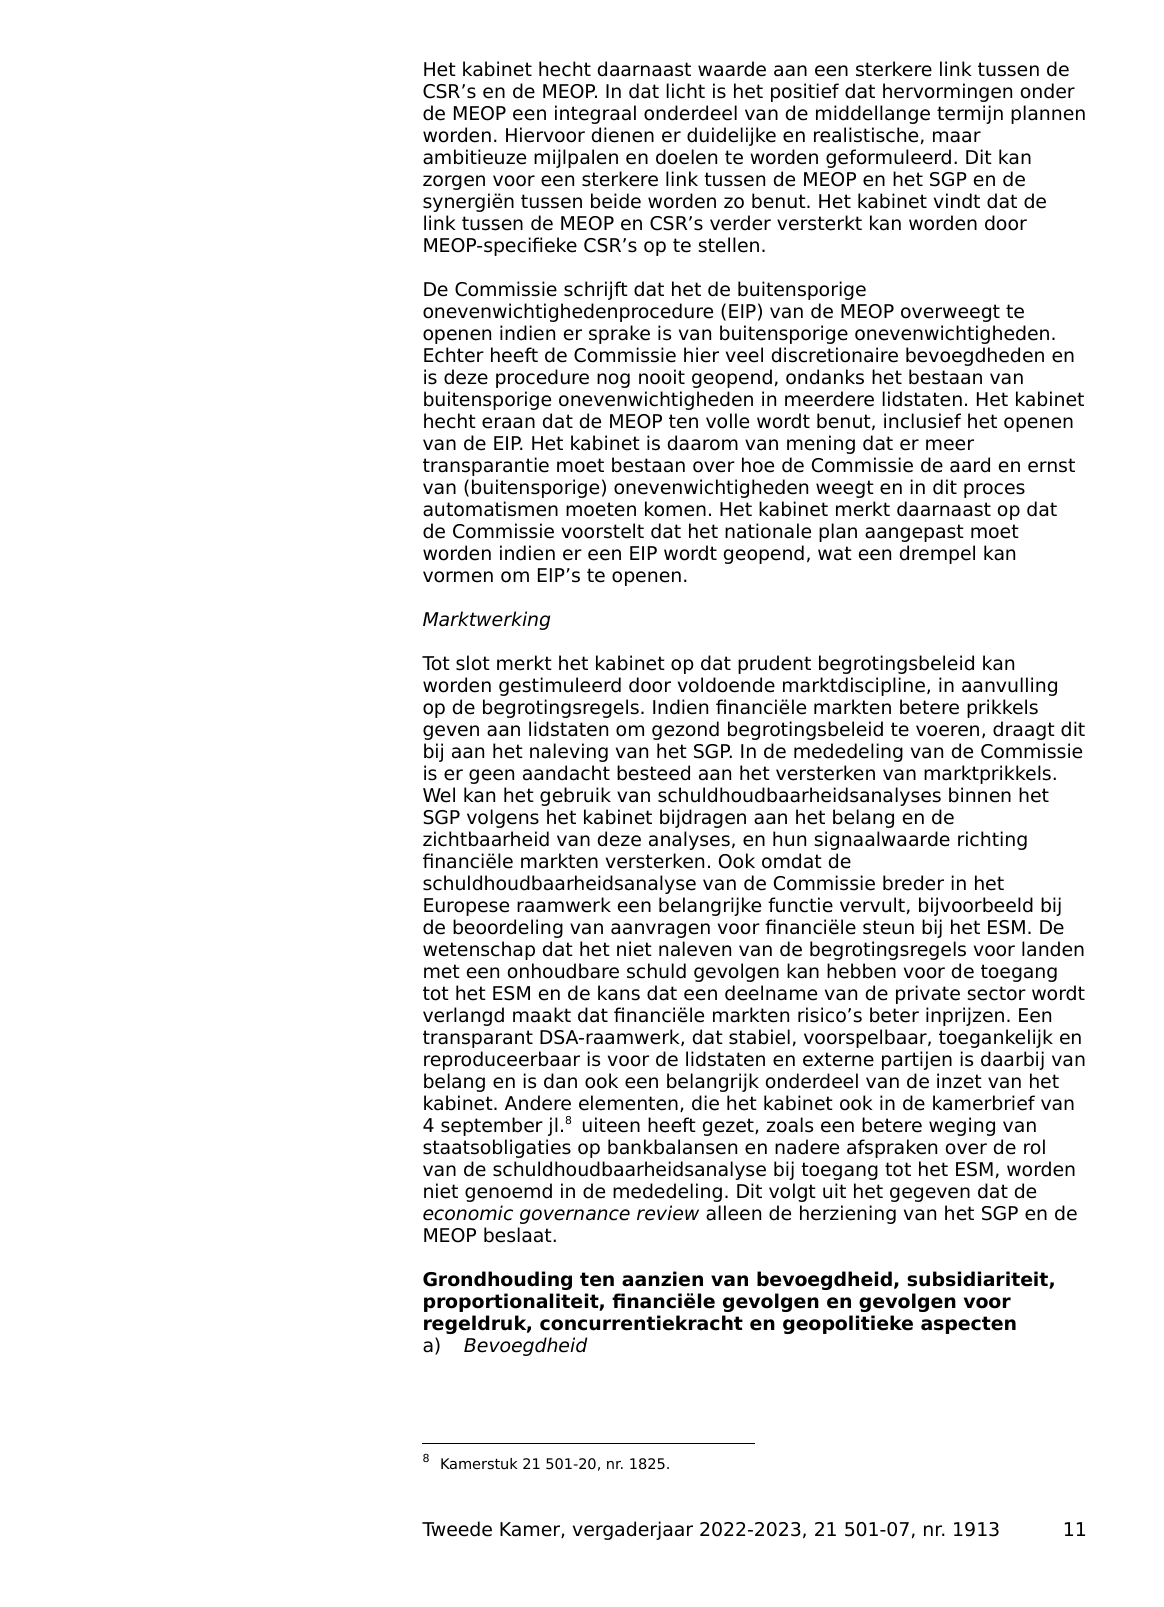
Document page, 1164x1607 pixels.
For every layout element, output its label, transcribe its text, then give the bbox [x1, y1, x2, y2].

subtitle Grondhouding ten aanzien van bevoegdheid, subsidiariteit, proportionaliteit, financiële gevolgen en gevolgen voor regeldruk, concurrentiekracht en geopolitieke aspecten [422, 1269, 1087, 1335]
text De Commissie schrijft dat het de buitensporige onevenwichtighedenprocedure (EIP) van de MEOP overweegt te openen indien er sprake is van buitensporige onevenwichtigheden. Echter heeft de Commissie hier veel discretionaire bevoegdheden en is deze procedure nog nooit geopend, ondanks het bestaan van buitensporige onevenwichtigheden in meerdere lidstaten. Het kabinet hecht eraan dat de MEOP ten volle wordt benut, inclusief het openen van de EIP. Het kabinet is daarom van mening dat er meer transparantie moet bestaan over hoe de Commissie de aard en ernst van (buitensporige) onevenwichtigheden weegt en in dit proces automatismen moeten komen. Het kabinet merkt daarnaast op dat de Commissie voorstelt dat het nationale plan aangepast moet worden indien er een EIP wordt geopend, wat een drempel kan vormen om EIP’s te openen. [422, 279, 1087, 587]
text Tot slot merkt het kabinet op dat prudent begrotingsbeleid kan worden gestimuleerd door voldoende marktdiscipline, in aanvulling op de begrotingsregels. Indien financiële markten betere prikkels geven aan lidstaten om gezond begrotingsbeleid te voeren, draagt dit bij aan het naleving van het SGP. In de mededeling van de Commissie is er geen aandacht besteed aan het versterken van marktprikkels. Wel kan het gebruik van schuldhoudbaarheidsanalyses binnen het SGP volgens het kabinet bijdragen aan het belang en de zichtbaarheid van deze analyses, en hun signaalwaarde richting financiële markten versterken. Ook omdat de schuldhoudbaarheidsanalyse van de Commissie breder in het Europese raamwerk een belangrijke functie vervult, bijvoorbeeld bij de beoordeling van aanvragen voor financiële steun bij het ESM. De wetenschap dat het niet naleven van de begrotingsregels voor landen met een onhoudbare schuld gevolgen kan hebben voor de toegang tot het ESM en de kans dat een deelname van de private sector wordt verlangd maakt dat financiële markten risico’s beter inprijzen. Een transparant DSA-raamwerk, dat stabiel, voorspelbaar, toegankelijk en reproduceerbaar is voor de lidstaten en externe partijen is daarbij van belang en is dan ook een belangrijk onderdeel van de inzet van het kabinet. Andere elementen, die het kabinet ook in de kamerbrief van 4 september jl. uiteen heeft gezet, zoals een betere weging van staatsobligaties op bankbalansen en nadere afspraken over de rol van de schuldhoudbaarheidsanalyse bij toegang tot het ESM, worden niet genoemd in de mededeling. Dit volgt uit het gegeven dat de economic governance review alleen de herziening van het SGP en de MEOP beslaat. [422, 653, 1087, 1247]
text Het kabinet hecht daarnaast waarde aan een sterkere link tussen de CSR’s en de MEOP. In dat licht is het positief dat hervormingen onder de MEOP een integraal onderdeel van de middellange termijn plannen worden. Hiervoor dienen er duidelijke en realistische, maar ambitieuze mijlpalen en doelen te worden geformuleerd. Dit kan zorgen voor een sterkere link tussen de MEOP en het SGP en de synergiën tussen beide worden zo benut. Het kabinet vindt dat de link tussen de MEOP en CSR’s verder versterkt kan worden door MEOP-specifieke CSR’s op te stellen. [422, 59, 1087, 257]
text a) Bevoegdheid [422, 1335, 1087, 1357]
text Kamerstuk 21 501-20, nr. 1825. [422, 1452, 1087, 1474]
subtitle Marktwerking [422, 609, 1087, 631]
